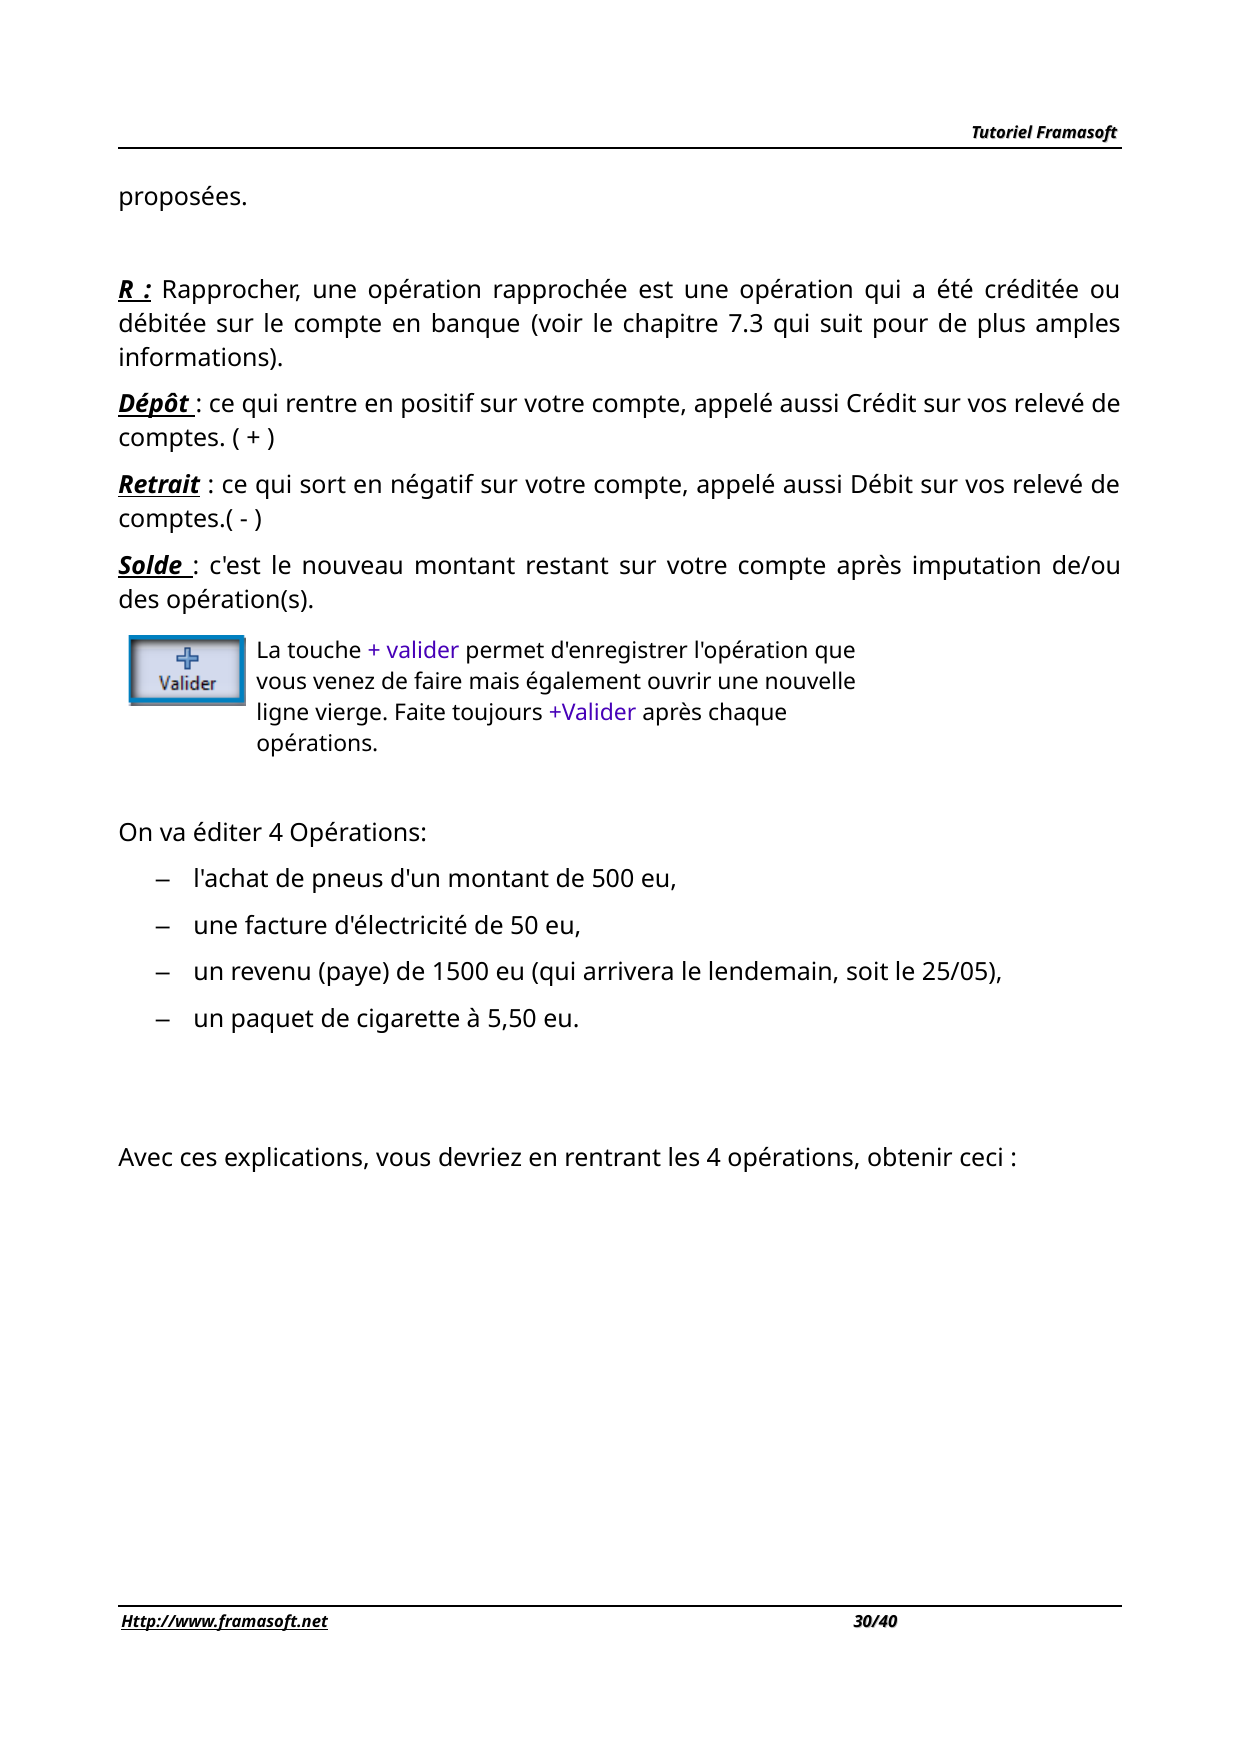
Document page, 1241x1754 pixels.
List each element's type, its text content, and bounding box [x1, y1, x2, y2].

list une facture d'électricité de 50 eu, [156, 907, 1122, 941]
text Avec ces explications, vous devriez en rentrant les 4 opérations, obtenir ceci : [118, 1140, 1122, 1174]
text Solde : c'est le nouveau montant restant sur votre compte après imputation de/ou des opération(s). [118, 547, 1122, 615]
text Retrait : ce qui sort en négatif sur votre compte, appelé aussi Débit sur vos relevé de comptes.( - ) [118, 467, 1122, 535]
picture [131, 640, 239, 697]
text On va éditer 4 Opérations: [118, 814, 1122, 848]
picture [128, 635, 246, 706]
text proposées. [118, 178, 1122, 212]
text R : Rapprocher, une opération rapprochée est une opération qui a été créditée ou débitée sur le compte en banque (voir le chapitre 7.3 qui suit pour de plus amples informations). [118, 271, 1122, 373]
list un paquet de cigarette à 5,50 eu. [156, 1000, 1122, 1034]
list l'achat de pneus d'un montant de 500 eu, [156, 861, 1122, 895]
text Dépôt : ce qui rentre en positif sur votre compte, appelé aussi Crédit sur vos relevé de comptes. ( + ) [118, 386, 1122, 454]
text La touche + valider permet d'enregistrer l'opération que vous venez de faire mais également ouvrir une nouvelle ligne vierge. Faite toujours +Valider après chaque opérations. [256, 633, 893, 758]
list un revenu (paye) de 1500 eu (qui arrivera le lendemain, soit le 25/05), [156, 954, 1122, 988]
